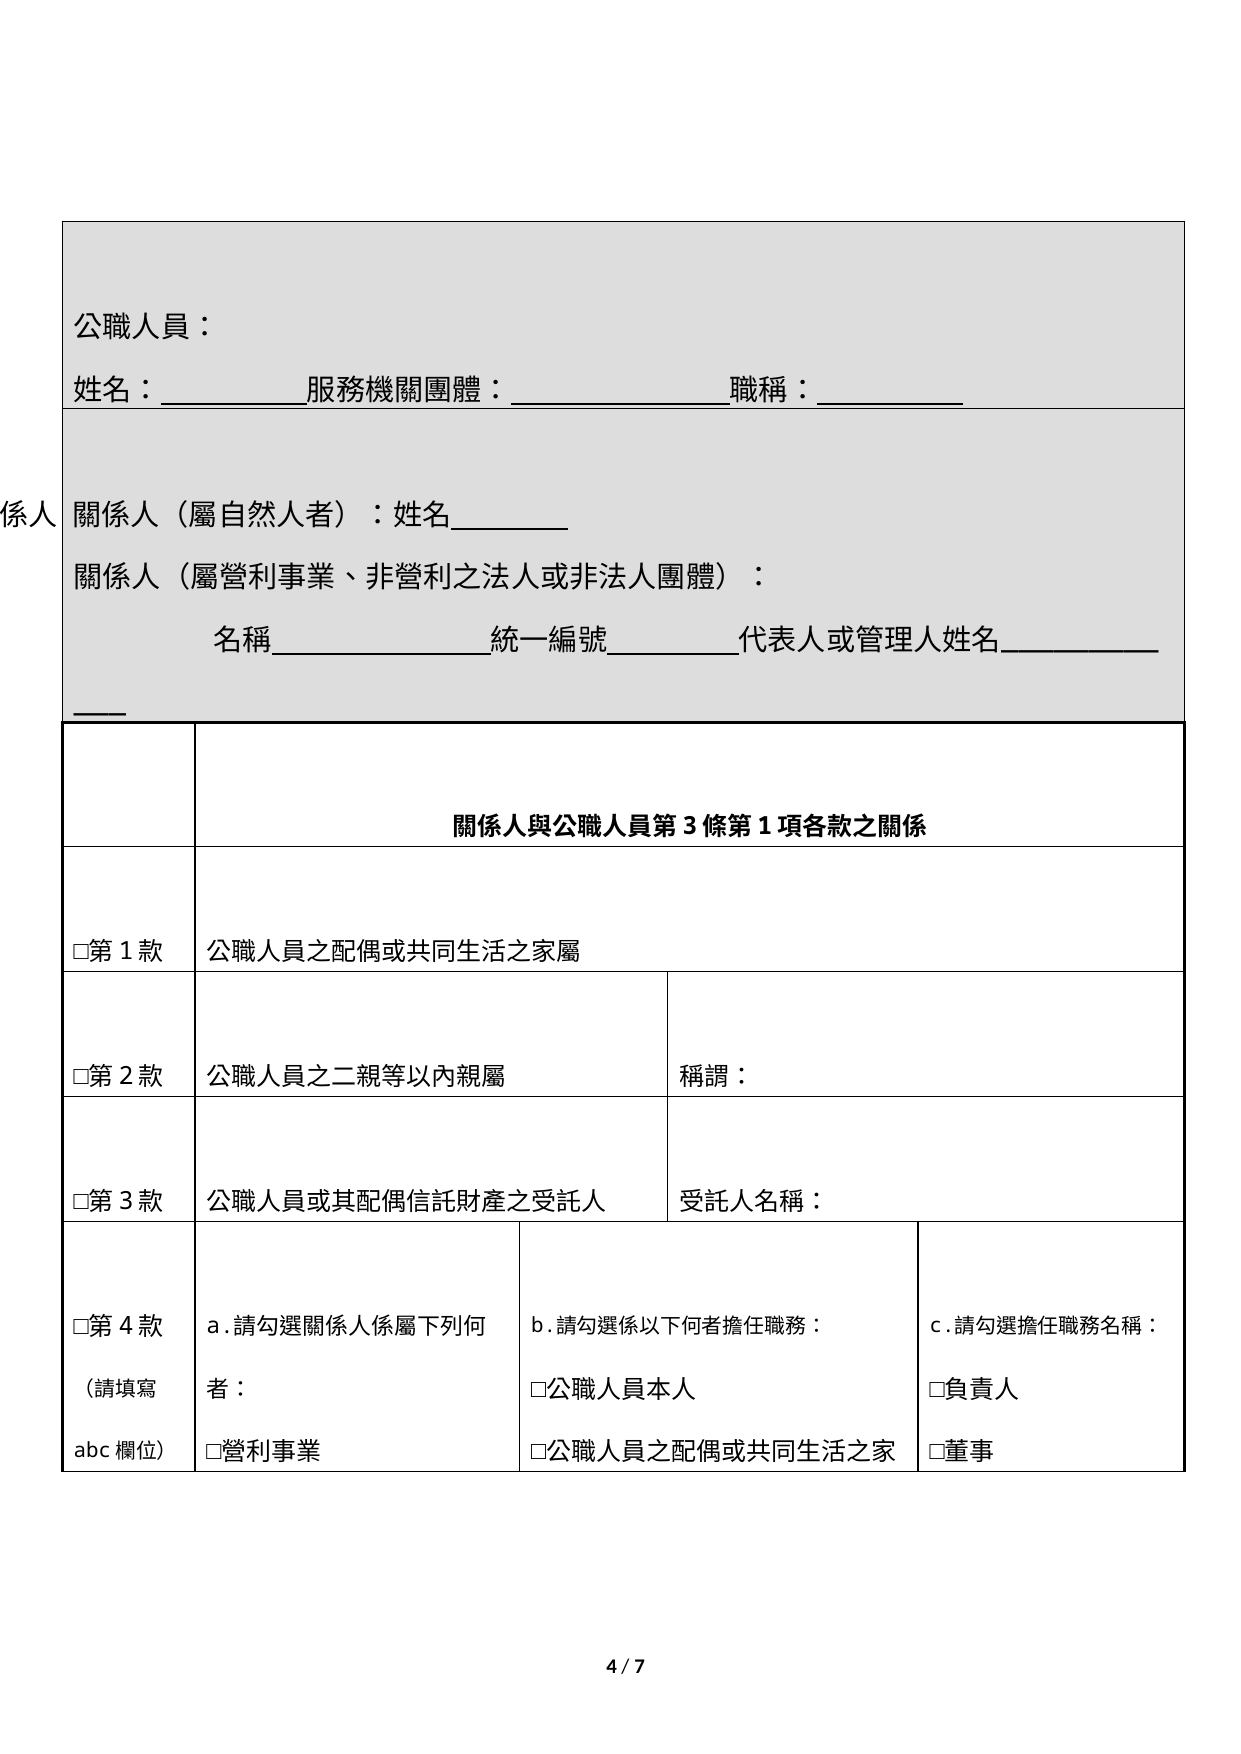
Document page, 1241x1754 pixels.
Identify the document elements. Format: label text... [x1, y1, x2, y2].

table_cell 公職人員之配偶或共同生活之家屬 [196, 847, 1183, 971]
table_cell 關係人與公職人員第3條第1項各款之關係 [196, 724, 1183, 846]
table_cell 稱謂： [668, 972, 1183, 1096]
table_cell c.請勾選擔任職務名稱： □負責人 □董事 [919, 1222, 1183, 1471]
table_cell 公職人員或其配偶信託財產之受託人 [196, 1097, 667, 1221]
table_header 公職人員： 姓名： 服務機關團體： 職稱： [63, 222, 1184, 408]
table_cell 公職人員之二親等以內親屬 [196, 972, 667, 1096]
table_cell 受託人名稱： [668, 1097, 1183, 1221]
table_cell □第3款 [64, 1097, 194, 1221]
table_cell □第4款 （請填寫abc欄位） [64, 1222, 194, 1471]
table_cell [64, 724, 194, 846]
table_cell a.請勾選關係人係屬下列何者： □營利事業 [196, 1222, 519, 1471]
table_cell □第1款 [64, 847, 194, 971]
table_cell □第2款 [64, 972, 194, 1096]
table_cell b.請勾選係以下何者擔任職務： □公職人員本人 □公職人員之配偶或共同生活之家 [520, 1222, 917, 1471]
table_cell 關係人 關係人（屬自然人者）：姓名 關係人（屬營利事業、非營利之法人或非法人團體）： 名稱 統一編號 代表人或管理人姓名____________ [63, 409, 1184, 721]
